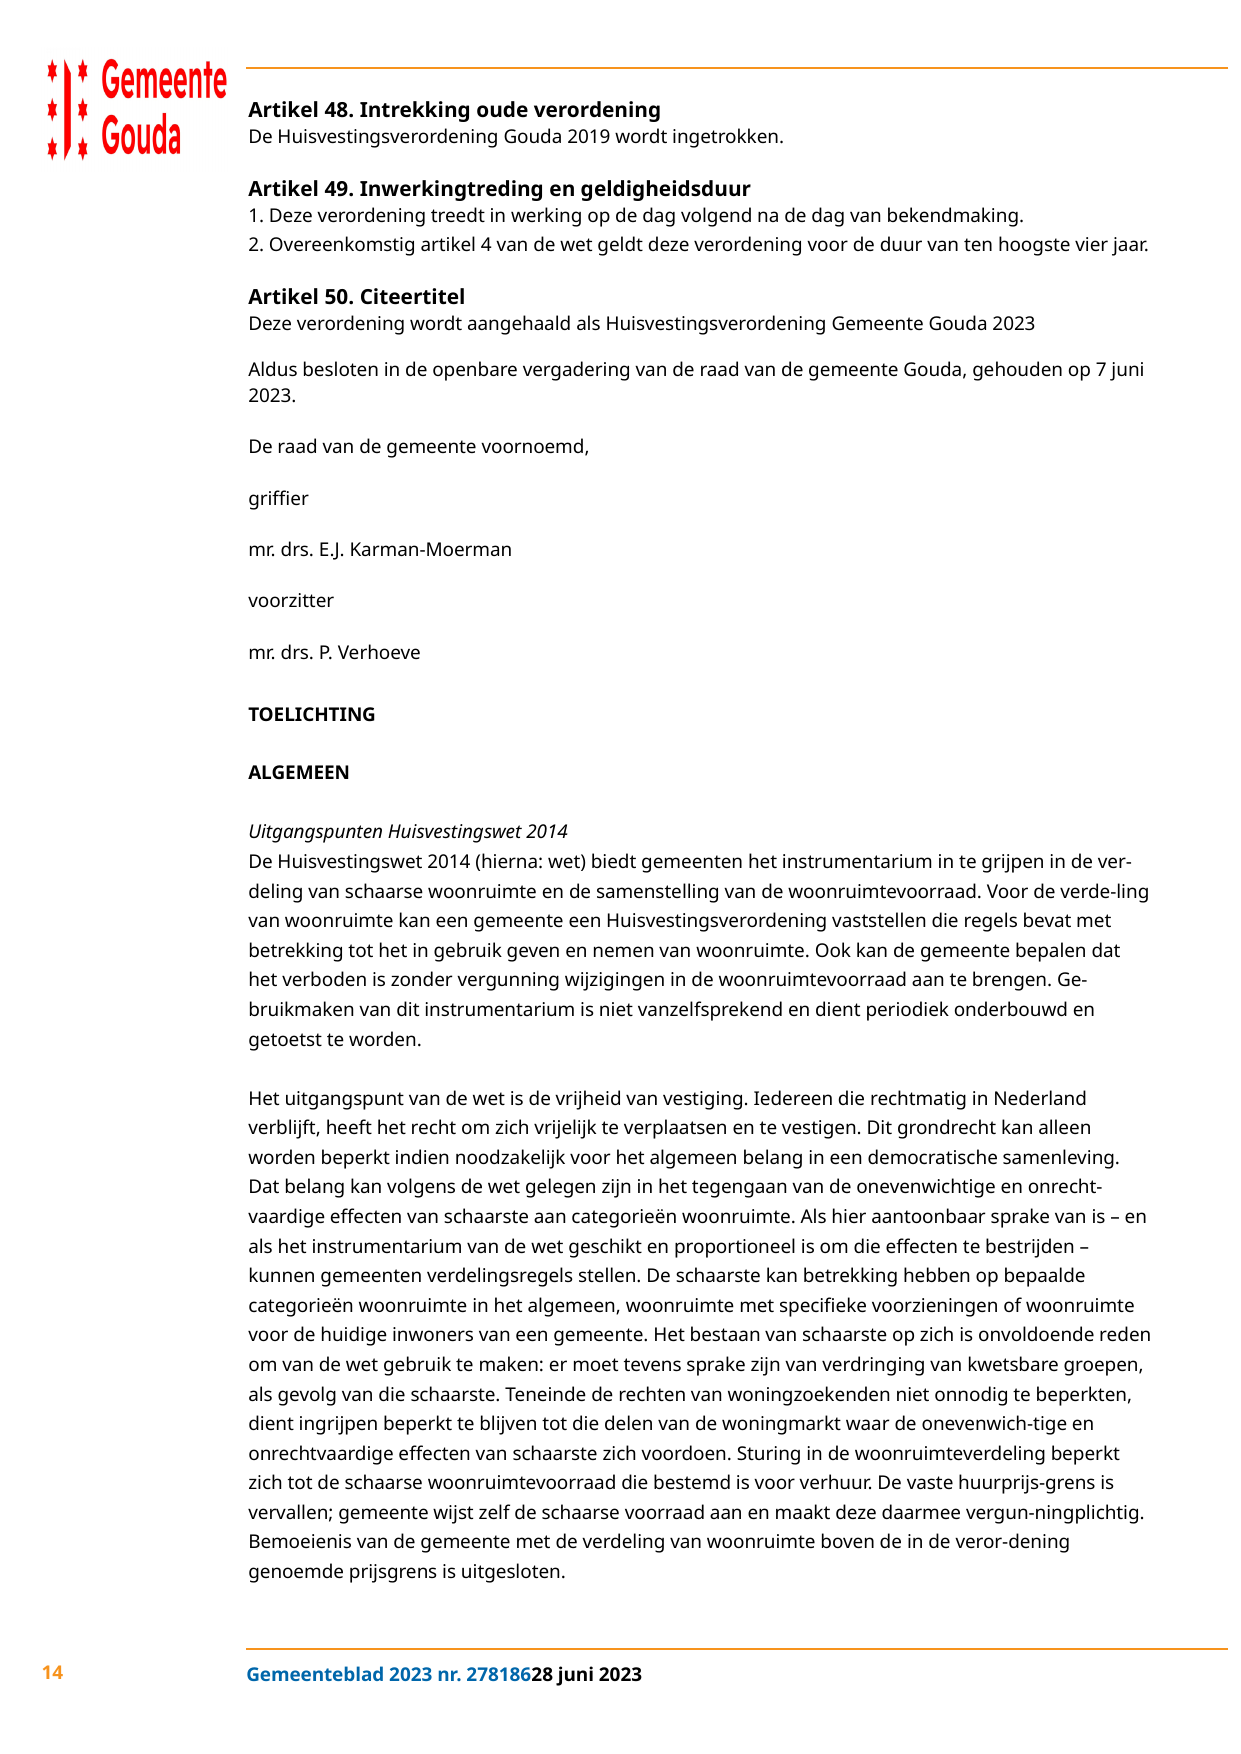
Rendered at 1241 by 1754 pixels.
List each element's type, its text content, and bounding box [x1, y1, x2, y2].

text mr. drs. E.J. Karman-Moerman [248, 536, 1152, 562]
text De Huisvestingswet 2014 (hierna: wet) biedt gemeenten het instrumentarium in te grijpen in de ver-deling van schaarse woonruimte en de samenstelling van de woonruimtevoorraad. Voor de verde-ling van woonruimte kan een gemeente een Huisvestingsverordening vaststellen die regels bevat met betrekking tot het in gebruik geven en nemen van woonruimte. Ook kan de gemeente bepalen dat het verboden is zonder vergunning wijzigingen in de woonruimtevoorraad aan te brengen. Ge-bruikmaken van dit instrumentarium is niet vanzelfsprekend en dient periodiek onderbouwd en getoetst te worden. [248, 848, 1152, 1051]
text De raad van de gemeente voornoemd, [248, 433, 1152, 459]
text mr. drs. P. Verhoeve [248, 639, 1152, 665]
text Artikel 49. Inwerkingtreding en geldigheidsduur [248, 174, 1152, 202]
text voorzitter [248, 588, 1152, 613]
text Het uitgangspunt van de wet is de vrijheid van vestiging. Iedereen die rechtmatig in Nederland verblijft, heeft het recht om zich vrijelijk te verplaatsen en te vestigen. Dit grondrecht kan alleen worden beperkt indien noodzakelijk voor het algemeen belang in een democratische samenleving. Dat belang kan volgens de wet gelegen zijn in het tegengaan van de onevenwichtige en onrecht-vaardige effecten van schaarste aan categorieën woonruimte. Als hier aantoonbaar sprake van is – en als het instrumentarium van de wet geschikt en proportioneel is om die effecten te bestrijden – kunnen gemeenten verdelingsregels stellen. De schaarste kan betrekking hebben op bepaalde categorieën woonruimte in het algemeen, woonruimte met specifieke voorzieningen of woonruimte voor de huidige inwoners van een gemeente. Het bestaan van schaarste op zich is onvoldoende reden om van de wet gebruik te maken: er moet tevens sprake zijn van verdringing van kwetsbare groepen, als gevolg van die schaarste. Teneinde de rechten van woningzoekenden niet onnodig te beperkten, dient ingrijpen beperkt te blijven tot die delen van de woningmarkt waar de onevenwich-tige en onrechtvaardige effecten van schaarste zich voordoen. Sturing in de woonruimteverdeling beperkt zich tot de schaarse woonruimtevoorraad die bestemd is voor verhuur. De vaste huurprijs-grens is vervallen; gemeente wijst zelf de schaarse voorraad aan en maakt deze daarmee vergun-ningplichtig. Bemoeienis van de gemeente met de verdeling van woonruimte boven de in de veror-dening genoemde prijsgrens is uitgesloten. [248, 1085, 1152, 1584]
text Uitgangspunten Huisvestingswet 2014 [248, 819, 1152, 844]
text Artikel 48. Intrekking oude verordening [248, 95, 1152, 123]
text griffier [248, 485, 1152, 511]
text TOELICHTING [248, 691, 1152, 730]
text ALGEMEEN [248, 759, 1152, 785]
text Artikel 50. Citeertitel [248, 282, 1152, 311]
text De Huisvestingsverordening Gouda 2019 wordt ingetrokken. [248, 123, 1152, 149]
text Deze verordening wordt aangehaald als Huisvestingsverordening Gemeente Gouda 2023 [248, 311, 1152, 336]
text 1. Deze verordening treedt in werking op de dag volgend na de dag van bekendmaking. [248, 202, 1152, 228]
text 2. Overeenkomstig artikel 4 van de wet geldt deze verordening voor de duur van ten hoogste vier jaar. [248, 232, 1152, 257]
text Aldus besloten in de openbare vergadering van de raad van de gemeente Gouda, gehouden op 7 juni 2023. [248, 356, 1152, 408]
picture [41, 47, 231, 172]
